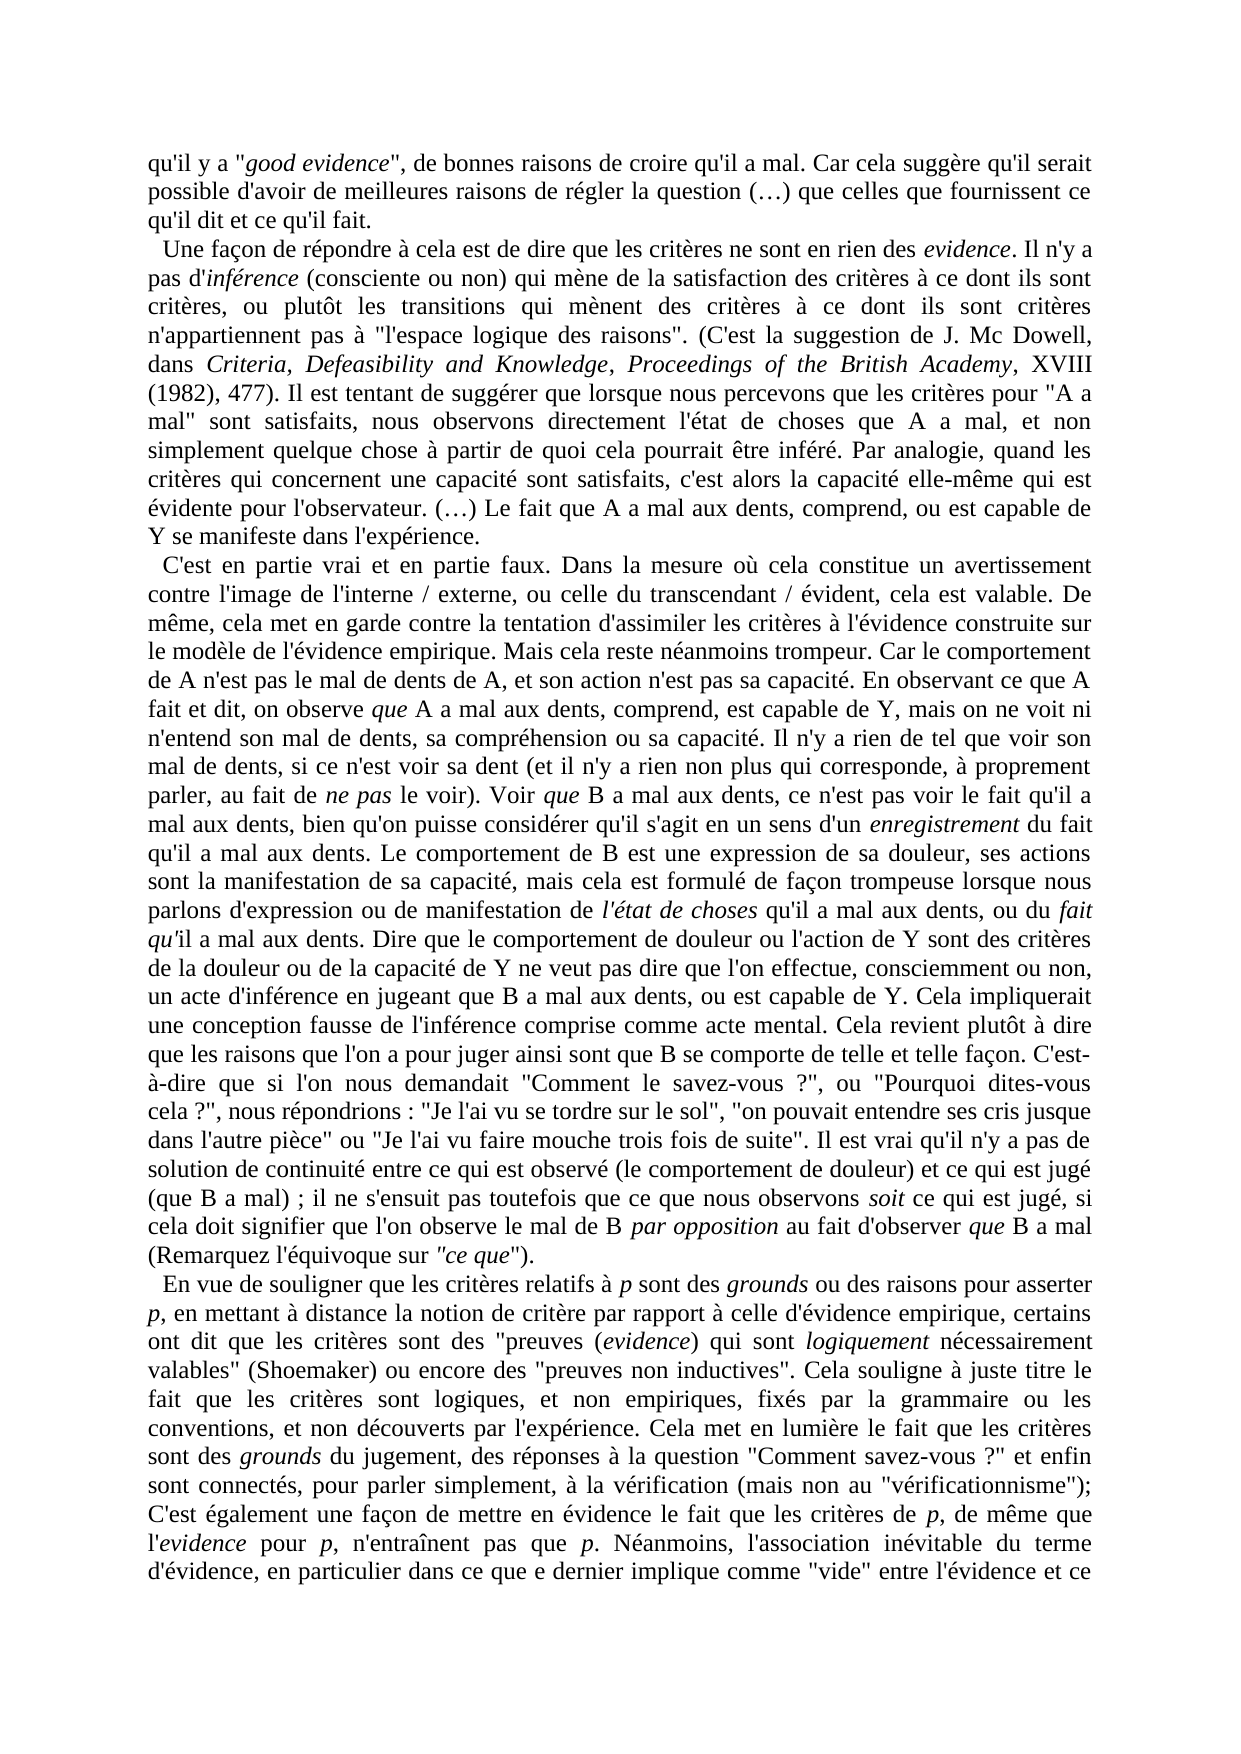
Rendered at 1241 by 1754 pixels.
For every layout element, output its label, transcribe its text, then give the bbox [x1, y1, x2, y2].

text Une façon de répondre à cela est de dire que les critères ne sont en rien des evidence. Il n'y a pas d'inférence (consciente ou non) qui mène de la satisfaction des critères à ce dont ils sont critères, ou plutôt les transitions qui mènent des critères à ce dont ils sont critères n'appartiennent pas à "l'espace logique des raisons". (C'est la suggestion de J. Mc Dowell, dans Criteria, Defeasibility and Knowledge, Proceedings of the British Academy, XVIII (1982), 477). Il est tentant de suggérer que lorsque nous percevons que les critères pour "A a mal" sont satisfaits, nous observons directement l'état de choses que A a mal, et non simplement quelque chose à partir de quoi cela pourrait être inféré. Par analogie, quand les critères qui concernent une capacité sont satisfaits, c'est alors la capacité elle-même qui est évidente pour l'observateur. (…) Le fait que A a mal aux dents, comprend, ou est capable de Y se manifeste dans l'expérience. [148, 234, 1093, 550]
text qu'il y a "good evidence", de bonnes raisons de croire qu'il a mal. Car cela suggère qu'il serait possible d'avoir de meilleures raisons de régler la question (…) que celles que fournissent ce qu'il dit et ce qu'il fait. [148, 148, 1093, 234]
text C'est en partie vrai et en partie faux. Dans la mesure où cela constitue un avertissement contre l'image de l'interne / externe, ou celle du transcendant / évident, cela est valable. De même, cela met en garde contre la tentation d'assimiler les critères à l'évidence construite sur le modèle de l'évidence empirique. Mais cela reste néanmoins trompeur. Car le comportement de A n'est pas le mal de dents de A, et son action n'est pas sa capacité. En observant ce que A fait et dit, on observe que A a mal aux dents, comprend, est capable de Y, mais on ne voit ni n'entend son mal de dents, sa compréhension ou sa capacité. Il n'y a rien de tel que voir son mal de dents, si ce n'est voir sa dent (et il n'y a rien non plus qui corresponde, à proprement parler, au fait de ne pas le voir). Voir que B a mal aux dents, ce n'est pas voir le fait qu'il a mal aux dents, bien qu'on puisse considérer qu'il s'agit en un sens d'un enregistrement du fait qu'il a mal aux dents. Le comportement de B est une expression de sa douleur, ses actions sont la manifestation de sa capacité, mais cela est formulé de façon trompeuse lorsque nous parlons d'expression ou de manifestation de l'état de choses qu'il a mal aux dents, ou du fait qu'il a mal aux dents. Dire que le comportement de douleur ou l'action de Y sont des critères de la douleur ou de la capacité de Y ne veut pas dire que l'on effectue, consciemment ou non, un acte d'inférence en jugeant que B a mal aux dents, ou est capable de Y. Cela impliquerait une conception fausse de l'inférence comprise comme acte mental. Cela revient plutôt à dire que les raisons que l'on a pour juger ainsi sont que B se comporte de telle et telle façon. C'est-à-dire que si l'on nous demandait "Comment le savez-vous ?", ou "Pourquoi dites-vous cela ?", nous répondrions : "Je l'ai vu se tordre sur le sol", "on pouvait entendre ses cris jusque dans l'autre pièce" ou "Je l'ai vu faire mouche trois fois de suite". Il est vrai qu'il n'y a pas de solution de continuité entre ce qui est observé (le comportement de douleur) et ce qui est jugé (que B a mal) ; il ne s'ensuit pas toutefois que ce que nous observons soit ce qui est jugé, si cela doit signifier que l'on observe le mal de B par opposition au fait d'observer que B a mal (Remarquez l'équivoque sur "ce que"). [148, 550, 1093, 1269]
text En vue de souligner que les critères relatifs à p sont des grounds ou des raisons pour asserter p, en mettant à distance la notion de critère par rapport à celle d'évidence empirique, certains ont dit que les critères sont des "preuves (evidence) qui sont logiquement nécessairement valables" (Shoemaker) ou encore des "preuves non inductives". Cela souligne à juste titre le fait que les critères sont logiques, et non empiriques, fixés par la grammaire ou les conventions, et non découverts par l'expérience. Cela met en lumière le fait que les critères sont des grounds du jugement, des réponses à la question "Comment savez-vous ?" et enfin sont connectés, pour parler simplement, à la vérification (mais non au "vérificationnisme"); C'est également une façon de mettre en évidence le fait que les critères de p, de même que l'evidence pour p, n'entraînent pas que p. Néanmoins, l'association inévitable du terme d'évidence, en particulier dans ce que e dernier implique comme "vide" entre l'évidence et ce [148, 1269, 1093, 1585]
